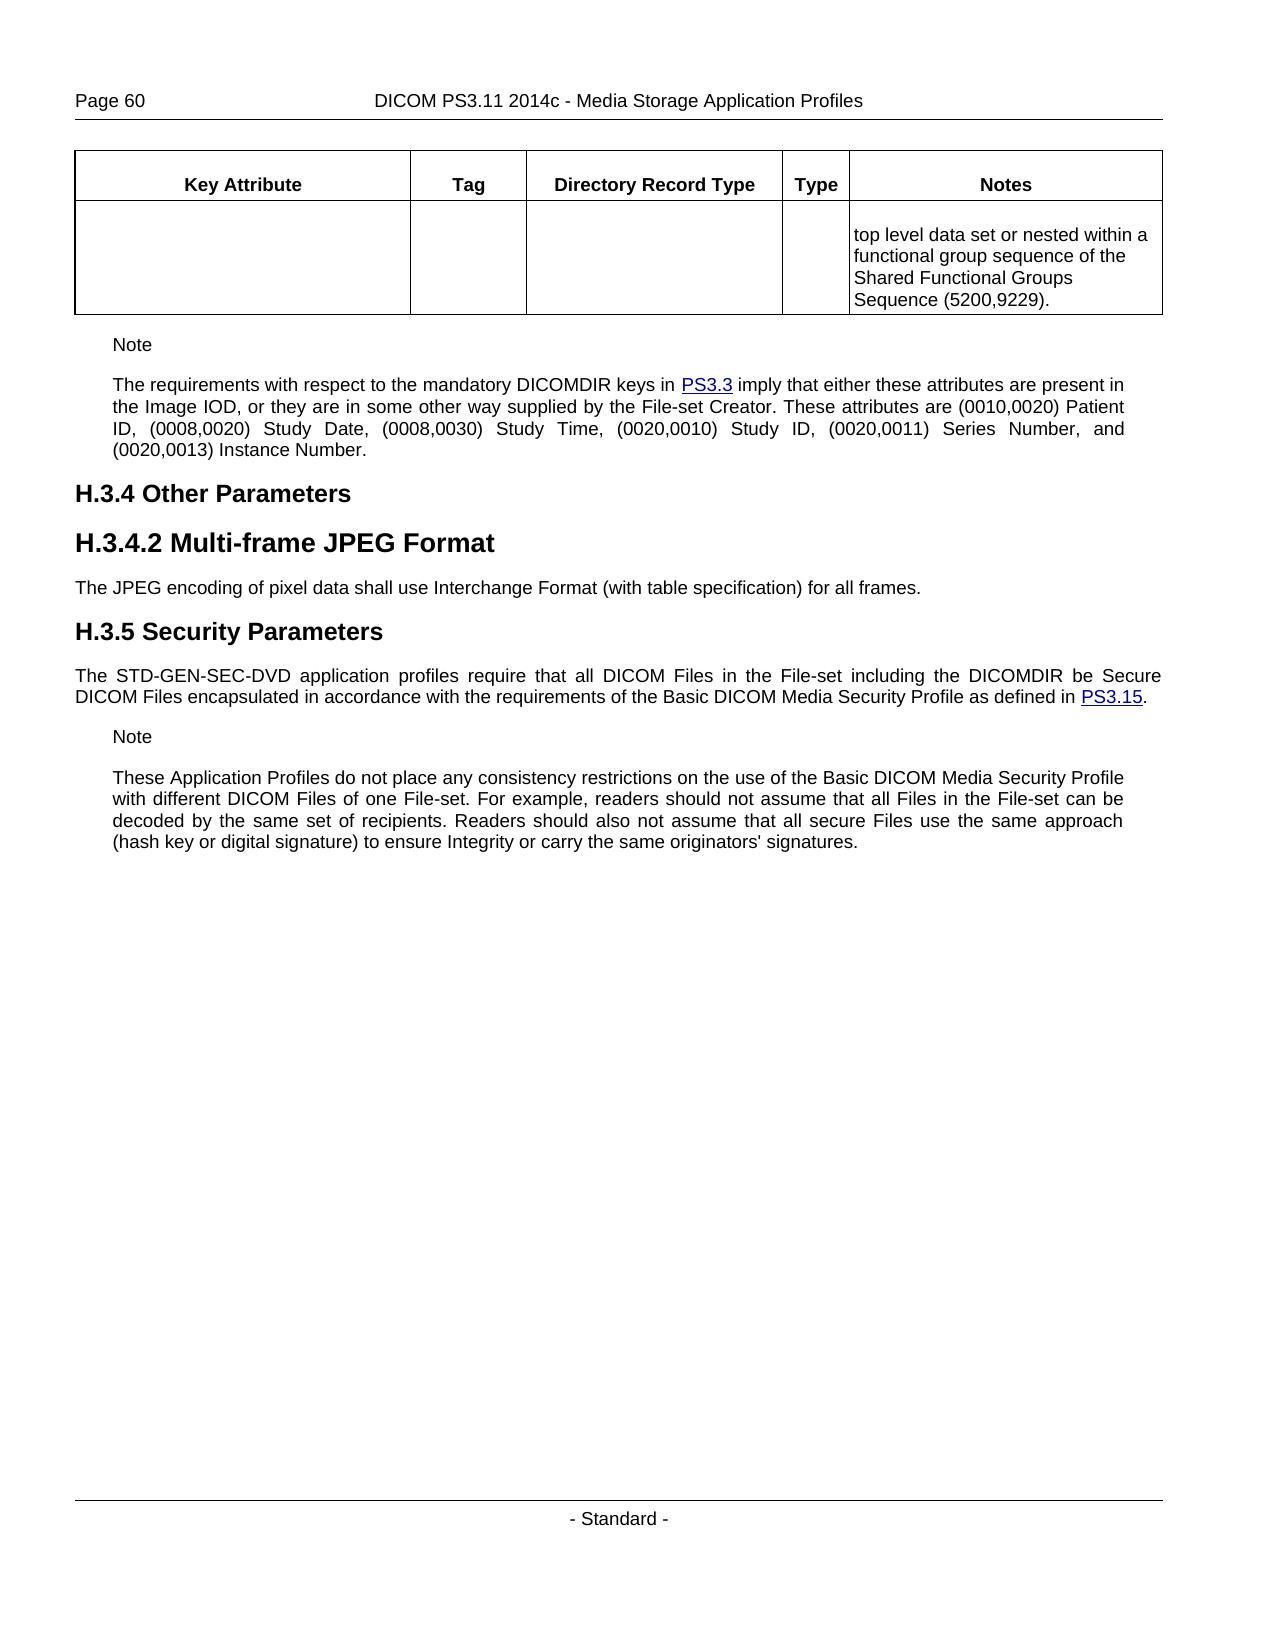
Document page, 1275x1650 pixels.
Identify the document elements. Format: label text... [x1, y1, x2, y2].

table_cell [411, 201, 526, 314]
text Note [112, 726, 1125, 748]
table_cell [527, 201, 782, 314]
text The requirements with respect to the mandatory DICOMDIR keys in PS3.3 imply that either these attributes are present in the Image IOD, or they are in some other way supplied by the File-set Creator. These attributes are (0010,0020) Patient ID, (0008,0020) Study Date, (0008,0030) Study Time, (0020,0010) Study ID, (0020,0011) Series Number, and (0020,0013) Instance Number. [112, 374, 1125, 460]
table_cell [76, 201, 410, 314]
table_header Directory Record Type [527, 151, 782, 200]
text H.3.4.2 Multi-frame JPEG Format [75, 527, 1162, 558]
text The JPEG encoding of pixel data shall use Interchange Format (with table specification) for all frames. [75, 577, 1162, 598]
table_header Key Attribute [76, 151, 410, 200]
table_header Notes [850, 151, 1162, 200]
text Note [112, 334, 1125, 355]
text These Application Profiles do not place any consistency restrictions on the use of the Basic DICOM Media Security Profile with different DICOM Files of one File-set. For example, readers should not assume that all Files in the File-set can be decoded by the same set of recipients. Readers should also not assume that all secure Files use the same approach (hash key or digital signature) to ensure Integrity or carry the same originators' signatures. [112, 767, 1125, 853]
text H.3.4 Other Parameters [75, 479, 1162, 508]
table_header Tag [411, 151, 526, 200]
text The STD-GEN-SEC-DVD application profiles require that all DICOM Files in the File-set including the DICOMDIR be Secure DICOM Files encapsulated in accordance with the requirements of the Basic DICOM Media Security Profile as defined in PS3.15. [75, 664, 1162, 708]
text H.3.5 Security Parameters [75, 617, 1162, 646]
table_cell top level data set or nested within a functional group sequence of the Shared Functional Groups Sequence (5200,9229). [850, 201, 1162, 314]
table_cell [783, 201, 849, 314]
table_header Type [783, 151, 849, 200]
